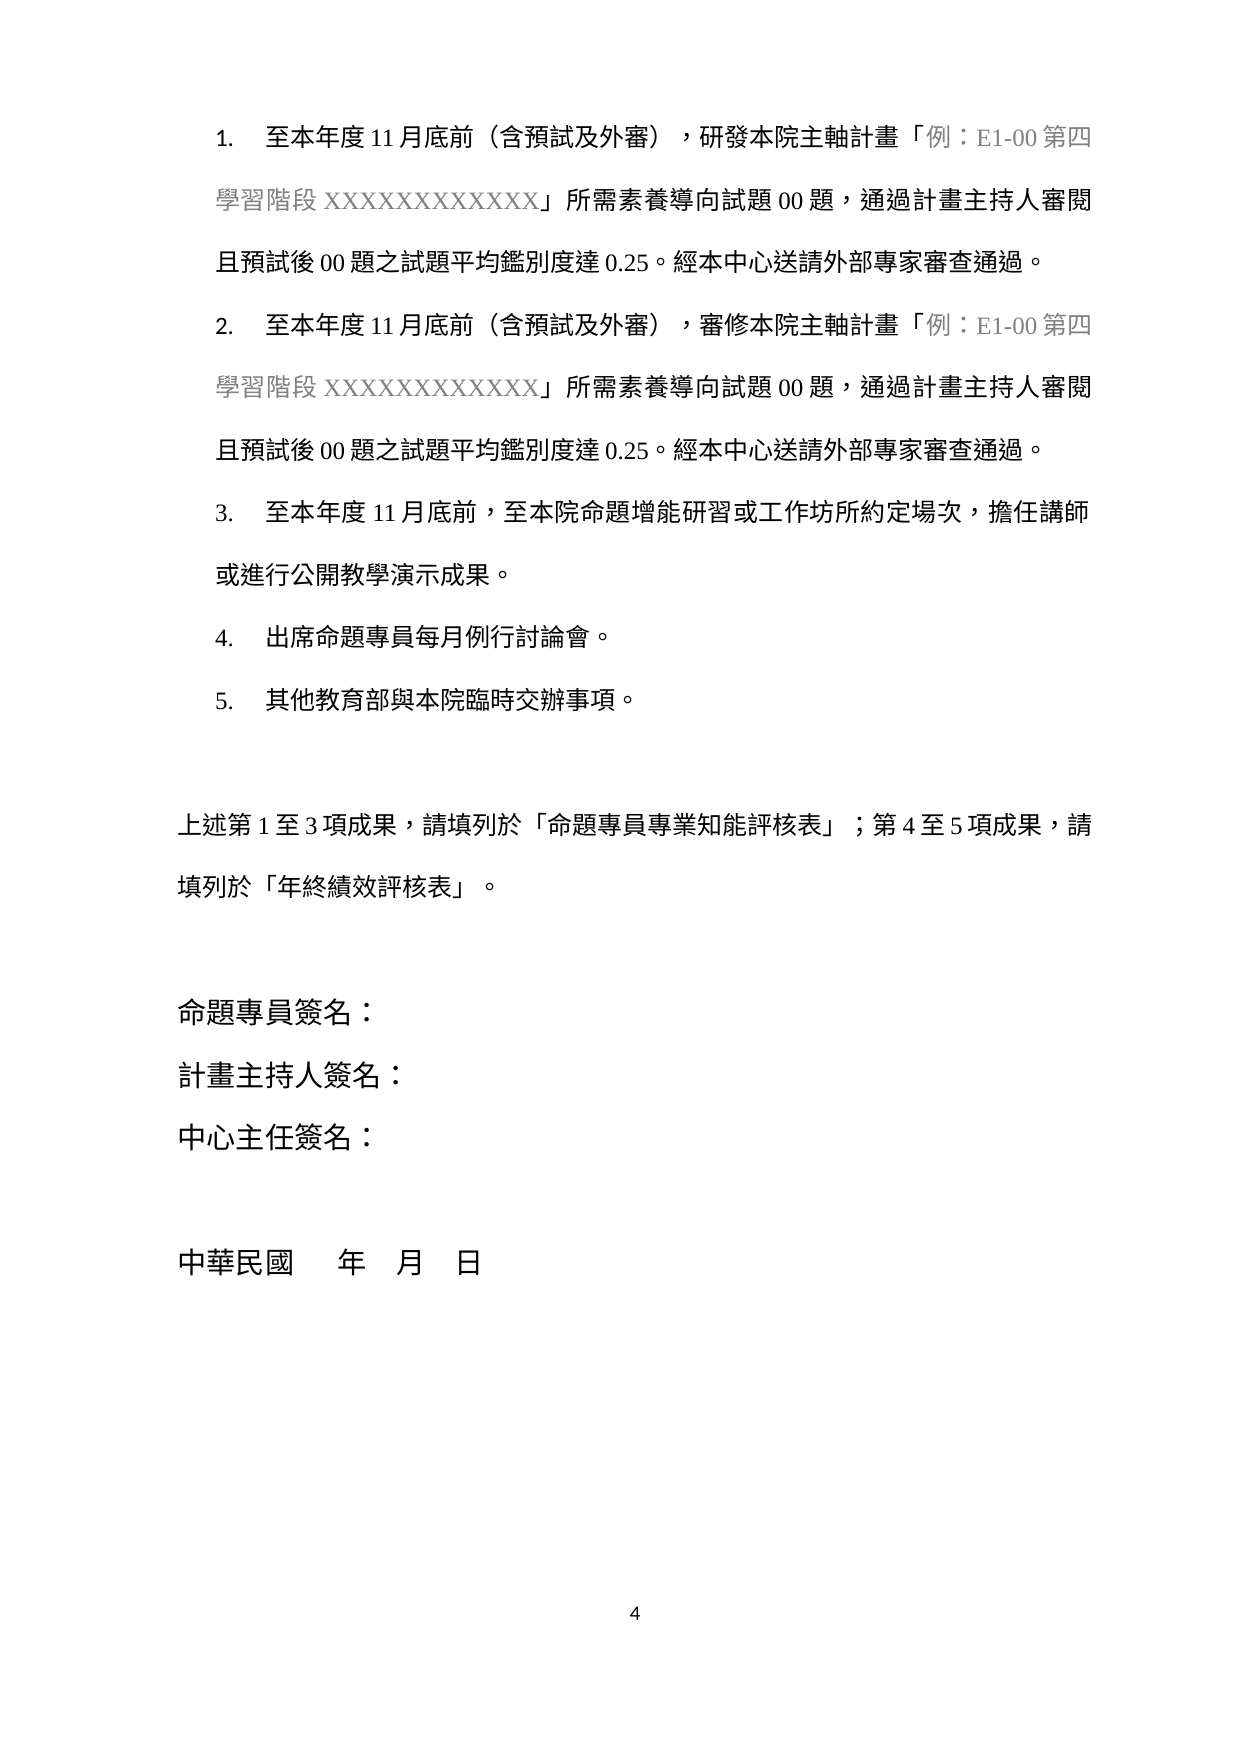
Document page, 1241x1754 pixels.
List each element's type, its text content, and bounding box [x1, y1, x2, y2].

text 命題專員簽名： [177, 969, 1092, 1032]
list 至本年度11月底前，至本院命題增能研習或工作坊所約定場次，擔任講師或進行公開教學演示成果。 [215, 469, 1092, 594]
text 中心主任簽名： [177, 1094, 1092, 1157]
list 其他教育部與本院臨時交辦事項。 [215, 657, 1092, 719]
text 計畫主持人簽名： [177, 1032, 1092, 1094]
text 中華民國 年 月 日 [177, 1219, 1092, 1282]
list 出席命題專員每月例行討論會。 [215, 594, 1092, 657]
list 至本年度11月底前（含預試及外審），研發本院主軸計畫「例：E1-00第四學習階段XXXXXXXXXXXX」所需素養導向試題00題，通過計畫主持人審閱且預試後00題之試題平均鑑別度達0.25。經本中心送請外部專家審查通過。 [215, 94, 1092, 282]
list 至本年度11月底前（含預試及外審），審修本院主軸計畫「例：E1-00第四學習階段XXXXXXXXXXXX」所需素養導向試題00題，通過計畫主持人審閱且預試後00題之試題平均鑑別度達0.25。經本中心送請外部專家審查通過。 [215, 282, 1092, 469]
text 上述第1至3項成果，請填列於「命題專員專業知能評核表」；第4至5項成果，請填列於「年終績效評核表」。 [177, 782, 1092, 907]
